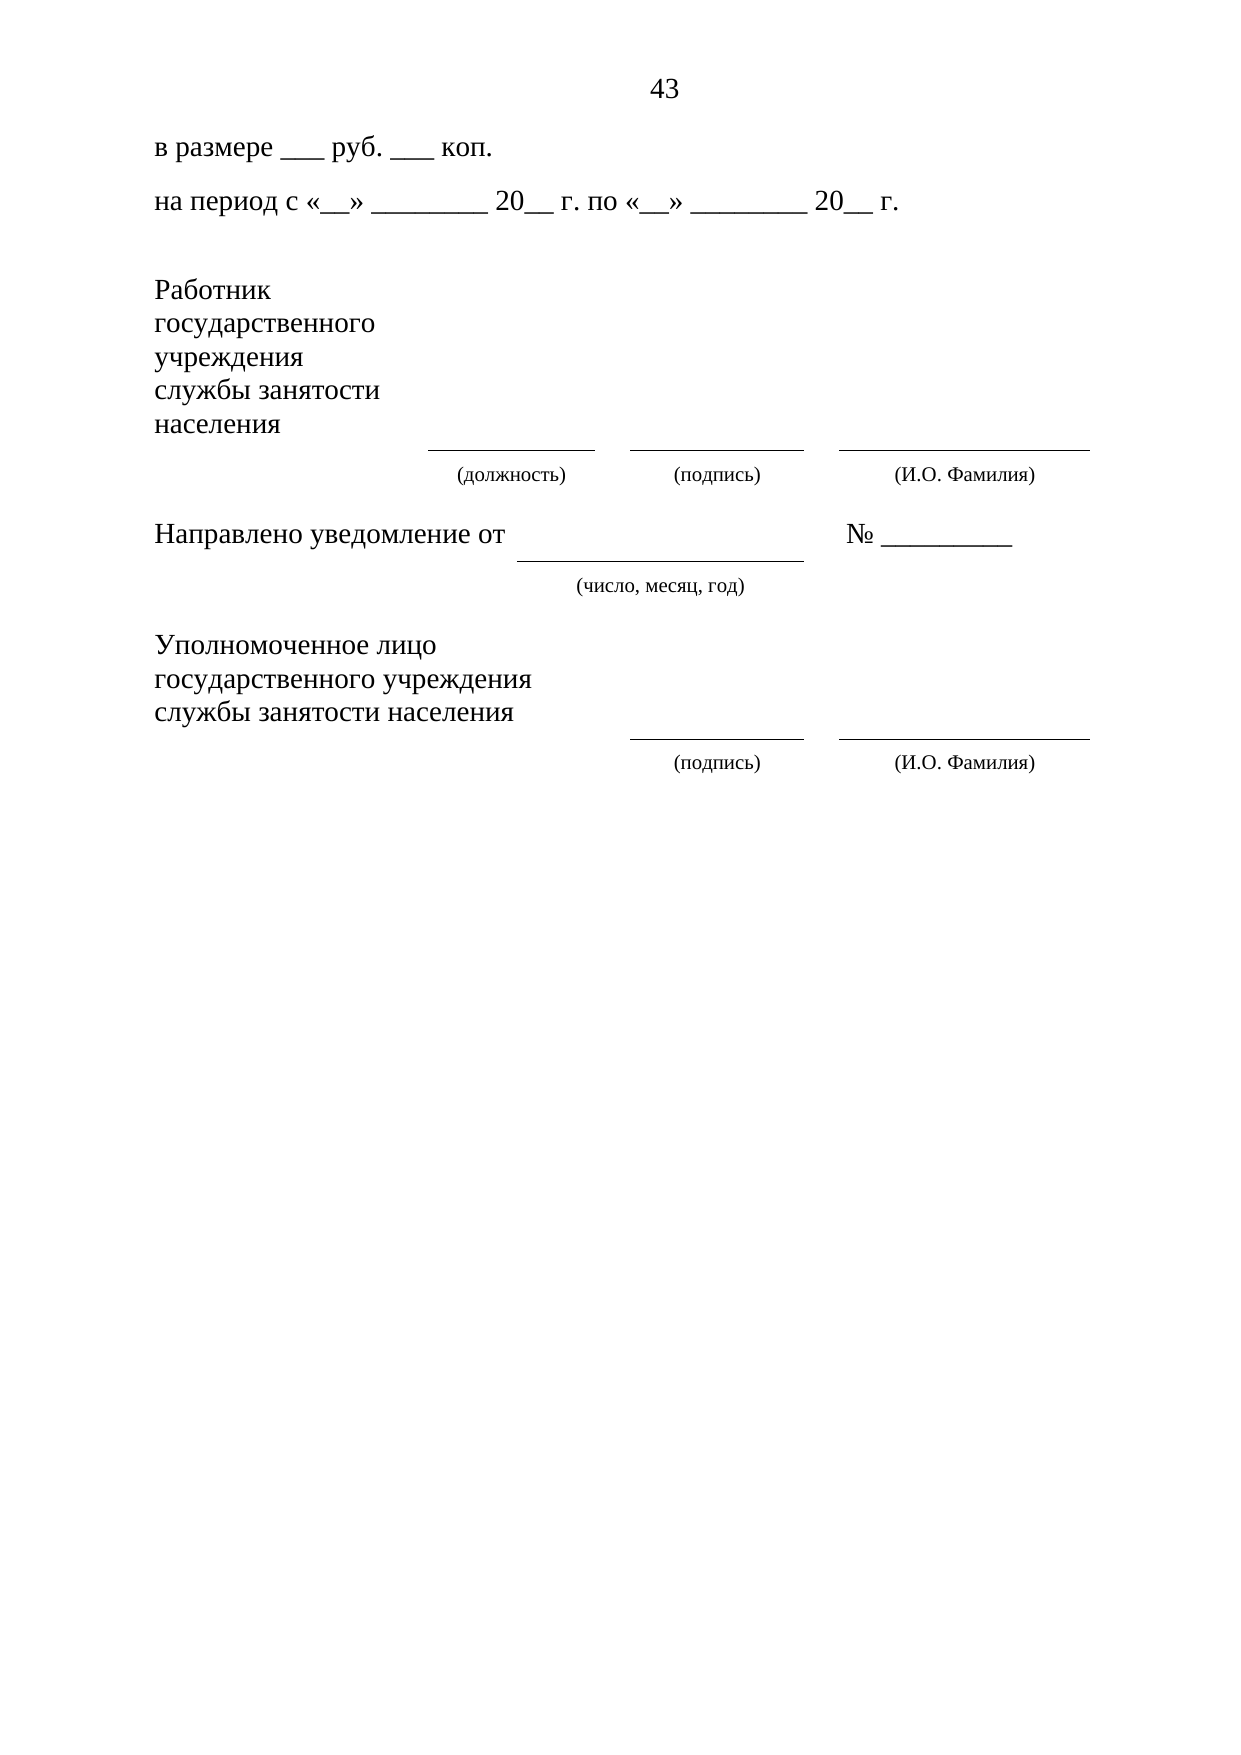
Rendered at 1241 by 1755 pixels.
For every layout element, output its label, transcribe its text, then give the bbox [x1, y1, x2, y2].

table_cell на период с «__» ________ 20__ г. по «__» ________ 20__ г. [148, 173, 1181, 228]
table_cell в размере ___ руб. ___ коп. [148, 118, 1181, 173]
table_cell (подпись) [630, 451, 804, 506]
table_cell [839, 617, 1090, 738]
table_header [839, 261, 1090, 450]
table_cell (подпись) [630, 740, 804, 794]
table_cell [804, 617, 839, 738]
table_cell [804, 561, 839, 617]
table_cell (И.О. Фамилия) [839, 451, 1090, 506]
table_header Работник государственного учреждения службы занятости населения [148, 261, 398, 450]
table_header [398, 261, 428, 450]
table_cell [148, 450, 398, 506]
table_cell [595, 617, 630, 738]
table_cell [148, 739, 594, 794]
table_cell (число, месяц, год) [517, 562, 804, 617]
table_cell [148, 561, 517, 617]
table_header [804, 261, 839, 450]
table_cell (должность) [428, 451, 594, 506]
table_cell [630, 617, 804, 738]
table_cell (И.О. Фамилия) [839, 740, 1090, 794]
table_cell [595, 739, 630, 794]
table_header [630, 261, 804, 450]
table_header [428, 261, 594, 450]
table_cell Направлено уведомление от [148, 506, 517, 561]
table_cell [839, 561, 1090, 617]
table_cell [804, 506, 839, 561]
table_cell [398, 450, 428, 506]
table_cell [804, 739, 839, 794]
table_cell Уполномоченное лицо государственного учреждения службы занятости населения [148, 617, 594, 738]
table_cell [517, 506, 804, 561]
table_cell [804, 450, 839, 506]
table_header [595, 261, 630, 450]
table_cell № _________ [839, 506, 1090, 561]
table_cell [595, 450, 630, 506]
